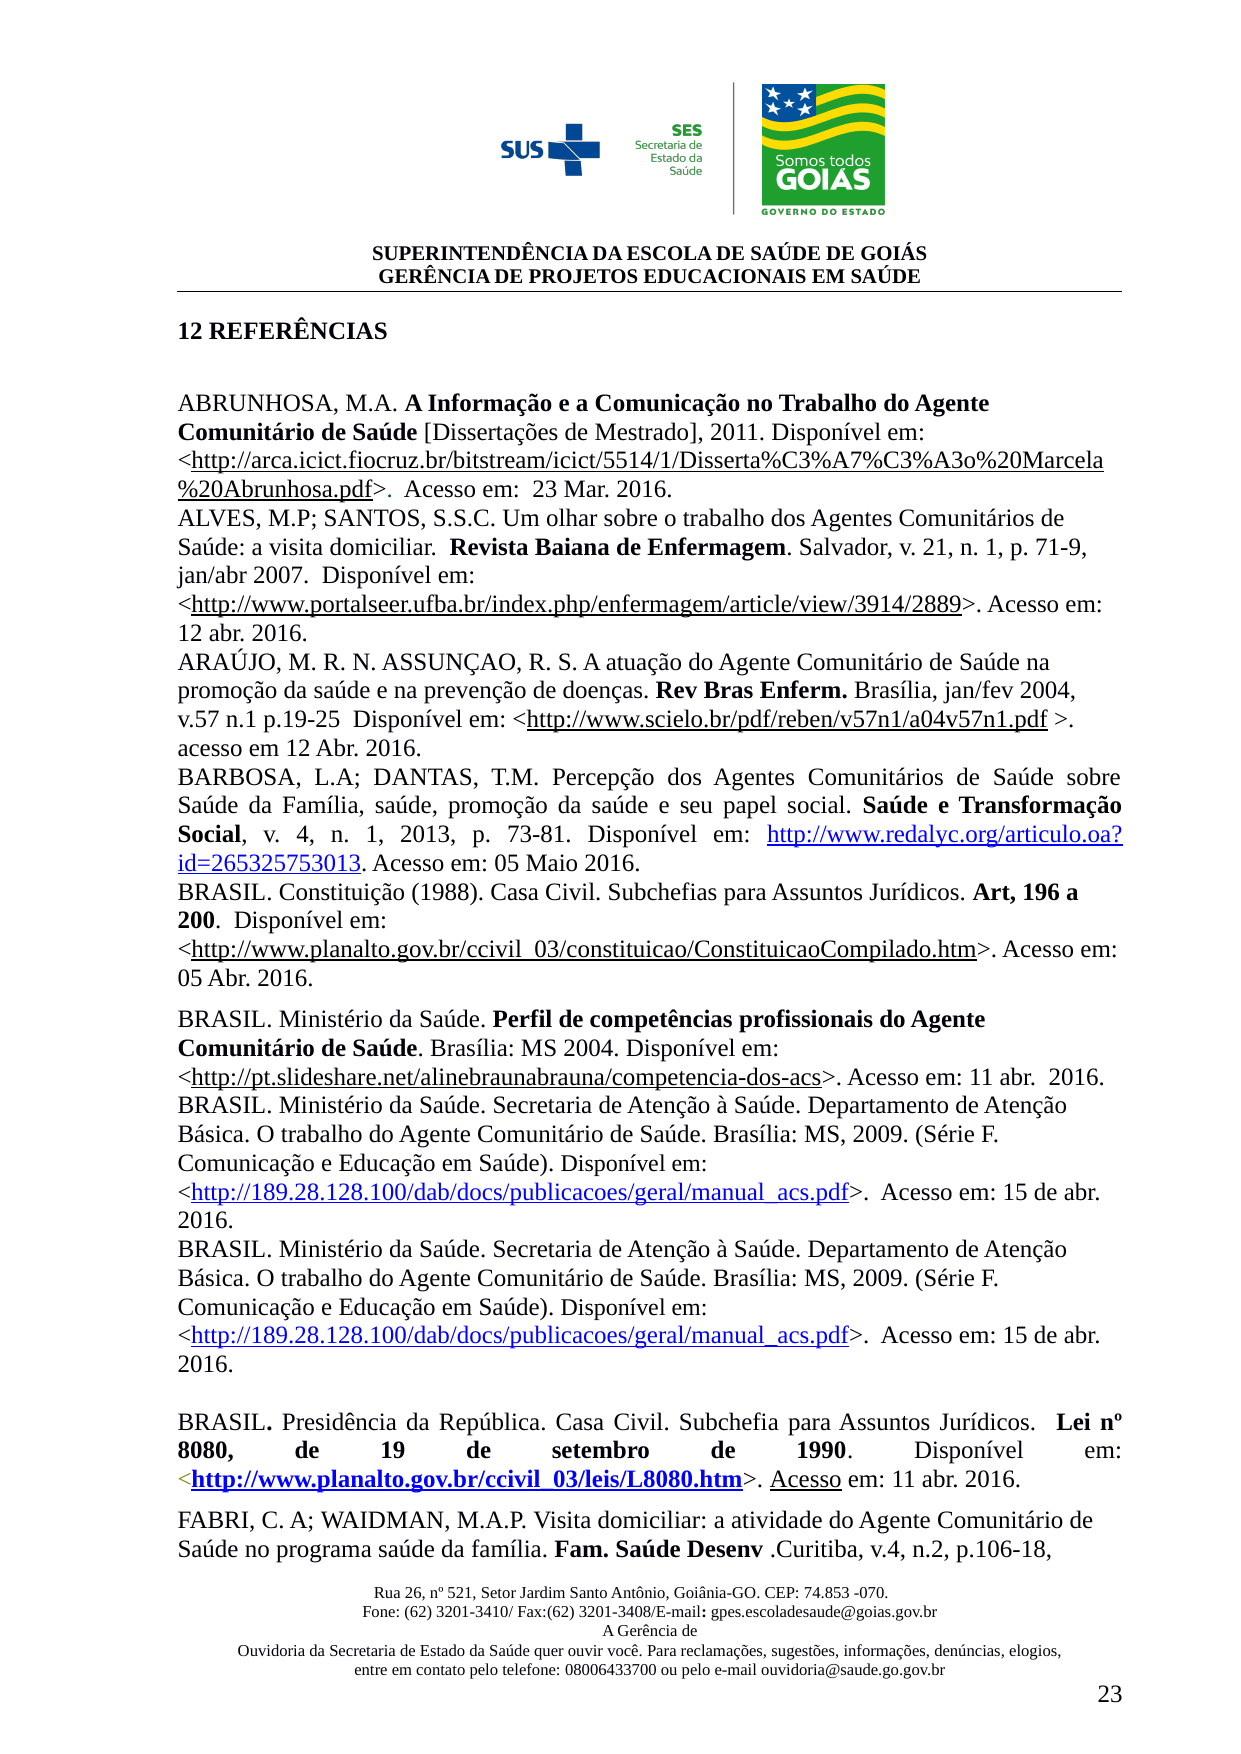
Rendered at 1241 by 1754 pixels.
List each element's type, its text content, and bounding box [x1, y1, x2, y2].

text BRASIL. Constituição (1988). Casa Civil. Subchefias para Assuntos Jurídicos. Art, 196 a 200. Disponível em: <http://www.planalto.gov.br/ccivil_03/constituicao/ConstituicaoCompilado.htm>. Acesso em: 05 Abr. 2016. [177, 877, 1122, 992]
text BRASIL. Ministério da Saúde. Secretaria de Atenção à Saúde. Departamento de Atenção Básica. O trabalho do Agente Comunitário de Saúde. Brasília: MS, 2009. (Série F. Comunicação e Educação em Saúde). Disponível em: <http://189.28.128.100/dab/docs/publicacoes/geral/manual_acs.pdf>. Acesso em: 15 de abr. 2016. [177, 1234, 1122, 1378]
subtitle 12 referências [177, 316, 1122, 345]
text BRASIL. Ministério da Saúde. Perfil de competências profissionais do Agente Comunitário de Saúde. Brasília: MS 2004. Disponível em: <http://pt.slideshare.net/alinebraunabrauna/competencia-dos-acs>. Acesso em: 11 abr. 2016. [177, 1004, 1122, 1091]
text BARBOSA, L.A; DANTAS, T.M. Percepção dos Agentes Comunitários de Saúde sobre Saúde da Família, saúde, promoção da saúde e seu papel social. Saúde e Transformação Social, v. 4, n. 1, 2013, p. 73-81. Disponível em: http://www.redalyc.org/articulo.oa?id=265325753013. Acesso em: 05 Maio 2016. [177, 762, 1122, 877]
text ALVES, M.P; SANTOS, S.S.C. Um olhar sobre o trabalho dos Agentes Comunitários de Saúde: a visita domiciliar. Revista Baiana de Enfermagem. Salvador, v. 21, n. 1, p. 71-9, jan/abr 2007. Disponível em: <http://www.portalseer.ufba.br/index.php/enfermagem/article/view/3914/2889>. Acesso em: 12 abr. 2016. [177, 503, 1122, 647]
text FABRI, C. A; WAIDMAN, M.A.P. Visita domiciliar: a atividade do Agente Comunitário de Saúde no programa saúde da família. Fam. Saúde Desenv .Curitiba, v.4, n.2, p.106-18, [177, 1506, 1122, 1563]
text ARAÚJO, M. R. N. ASSUNÇAO, R. S. A atuação do Agente Comunitário de Saúde na promoção da saúde e na prevenção de doenças. Rev Bras Enferm. Brasília, jan/fev 2004, v.57 n.1 p.19-25 Disponível em: <http://www.scielo.br/pdf/reben/v57n1/a04v57n1.pdf >. acesso em 12 Abr. 2016. [177, 647, 1122, 762]
text BRASIL. Ministério da Saúde. Secretaria de Atenção à Saúde. Departamento de Atenção Básica. O trabalho do Agente Comunitário de Saúde. Brasília: MS, 2009. (Série F. Comunicação e Educação em Saúde). Disponível em: <http://189.28.128.100/dab/docs/publicacoes/geral/manual_acs.pdf>. Acesso em: 15 de abr. 2016. [177, 1091, 1122, 1234]
text ABRUNHOSA, M.A. A Informação e a Comunicação no Trabalho do Agente Comunitário de Saúde [Dissertações de Mestrado], 2011. Disponível em: <http://arca.icict.fiocruz.br/bitstream/icict/5514/1/Disserta%C3%A7%C3%A3o%20Marcela%20Abrunhosa.pdf>. Acesso em: 23 Mar. 2016. [177, 388, 1122, 503]
text BRASIL. Presidência da República. Casa Civil. Subchefia para Assuntos Jurídicos. Lei nº 8080, de 19 de setembro de 1990. Disponível em: <http://www.planalto.gov.br/ccivil_03/leis/L8080.htm>. Acesso em: 11 abr. 2016. [177, 1407, 1122, 1493]
